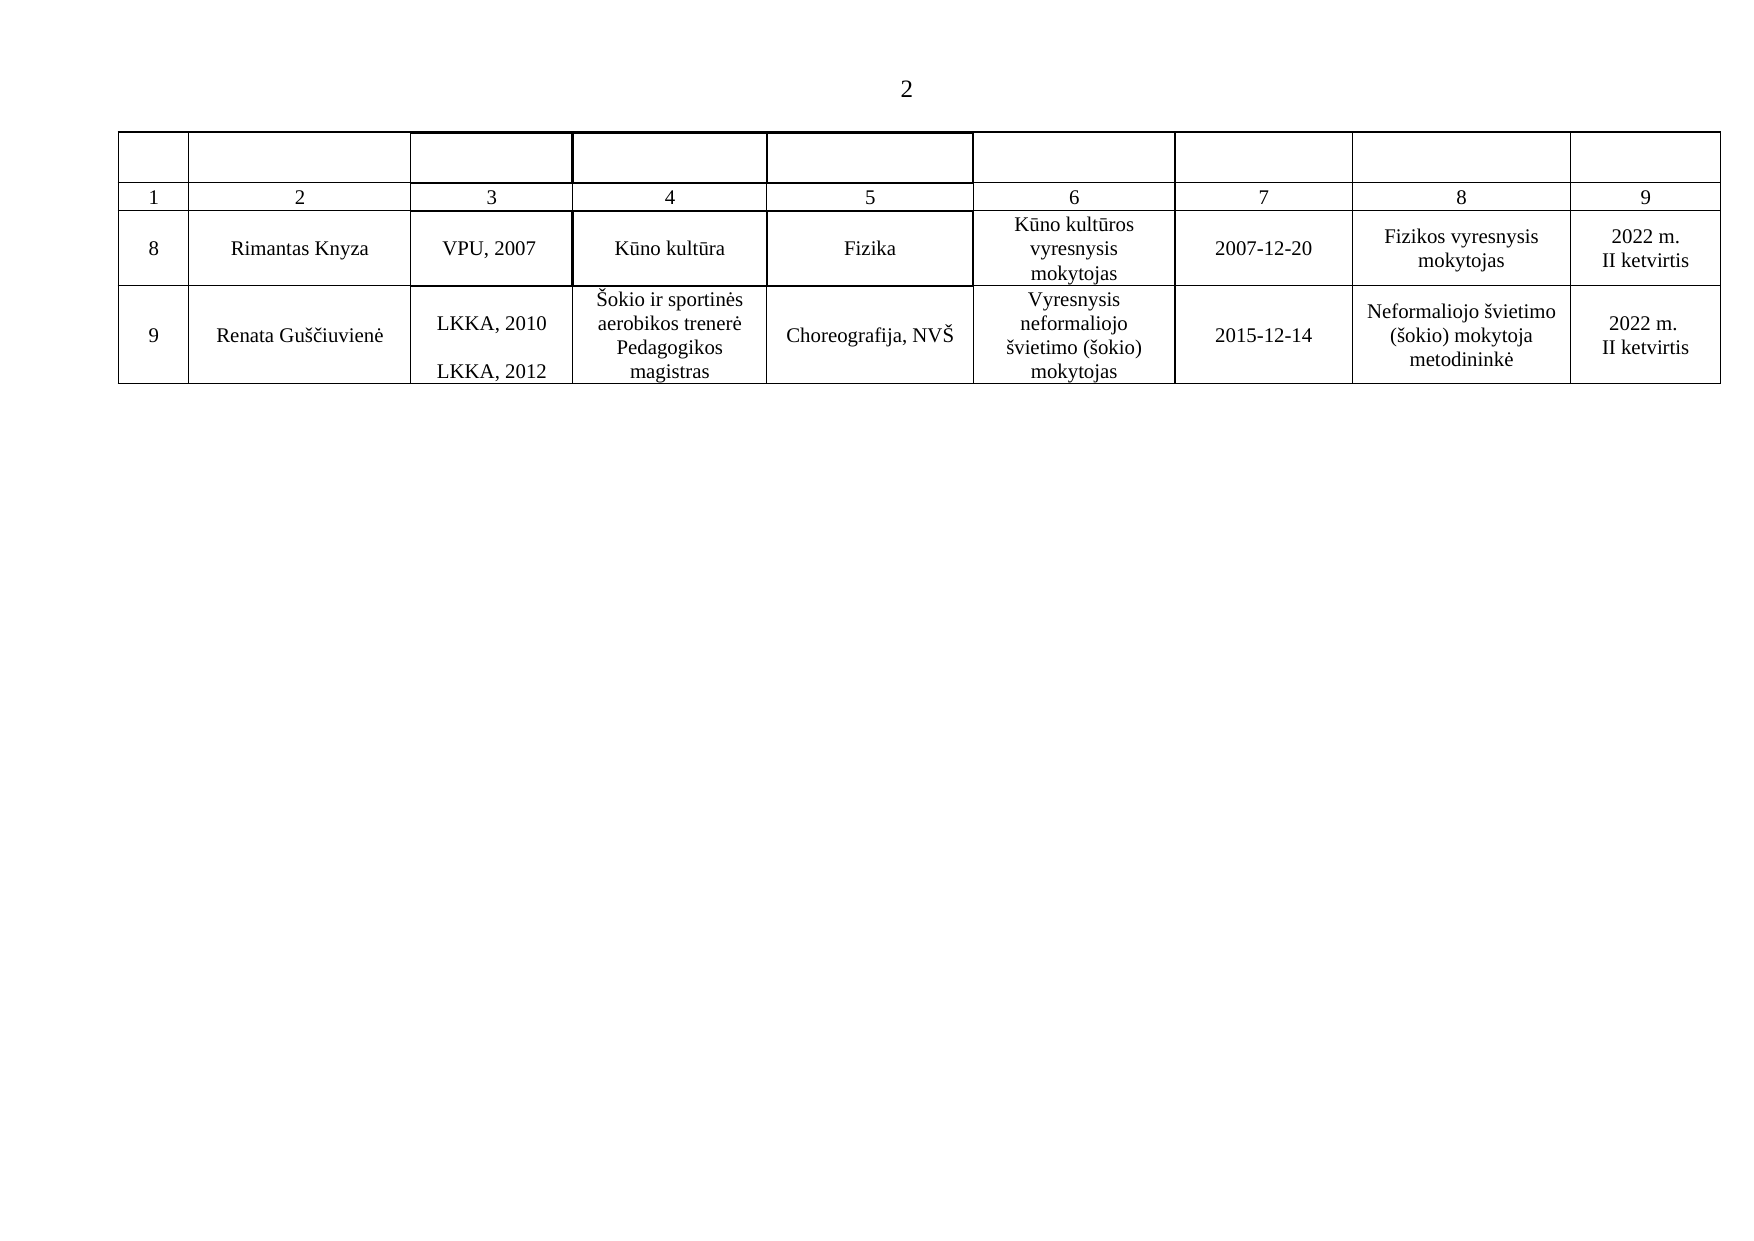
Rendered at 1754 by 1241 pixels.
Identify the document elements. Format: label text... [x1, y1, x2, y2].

table_cell 2 [189, 183, 410, 210]
table_cell [1353, 133, 1570, 182]
table_cell VPU, 2007 [411, 212, 571, 284]
table_cell [768, 134, 972, 182]
table_cell Renata Guščiuvienė [189, 286, 410, 383]
table_cell 9 [1571, 183, 1720, 210]
table_cell [189, 133, 410, 182]
table_cell Šokio ir sportinės aerobikos trenerė Pedagogikos magistras [573, 287, 766, 383]
table_cell 6 [974, 183, 1174, 210]
table_cell 1 [119, 183, 188, 210]
table_cell Neformaliojo švietimo (šokio) mokytoja metodininkė [1353, 286, 1570, 383]
table_cell [1176, 133, 1352, 182]
table_cell Rimantas Knyza [189, 211, 410, 284]
table_cell 2022 m. II ketvirtis [1571, 211, 1720, 284]
table_cell 9 [119, 286, 188, 383]
table_cell 2015-12-14 [1176, 286, 1352, 383]
table_cell Fizika [768, 212, 972, 284]
table_cell [974, 133, 1174, 182]
table_cell Vyresnysis neformaliojo švietimo (šokio) mokytojas [974, 286, 1174, 383]
table_cell [119, 133, 188, 182]
table_cell Kūno kultūros vyresnysis mokytojas [974, 211, 1174, 284]
table_cell 8 [119, 211, 188, 284]
table_cell 2022 m. II ketvirtis [1571, 286, 1720, 383]
table_cell [1571, 133, 1720, 182]
table_cell 2007-12-20 [1176, 211, 1352, 284]
table_cell Kūno kultūra [574, 212, 766, 284]
table_cell [574, 134, 766, 182]
table_cell 7 [1176, 183, 1352, 210]
table_cell LKKA, 2010 LKKA, 2012 [411, 287, 572, 383]
table_cell 4 [573, 184, 766, 210]
table_cell 8 [1353, 183, 1570, 210]
table_cell [411, 134, 571, 182]
table_cell 3 [411, 184, 572, 210]
table_cell 5 [767, 184, 973, 210]
table_cell Choreografija, NVŠ [767, 287, 973, 383]
table_cell Fizikos vyresnysis mokytojas [1353, 211, 1570, 284]
